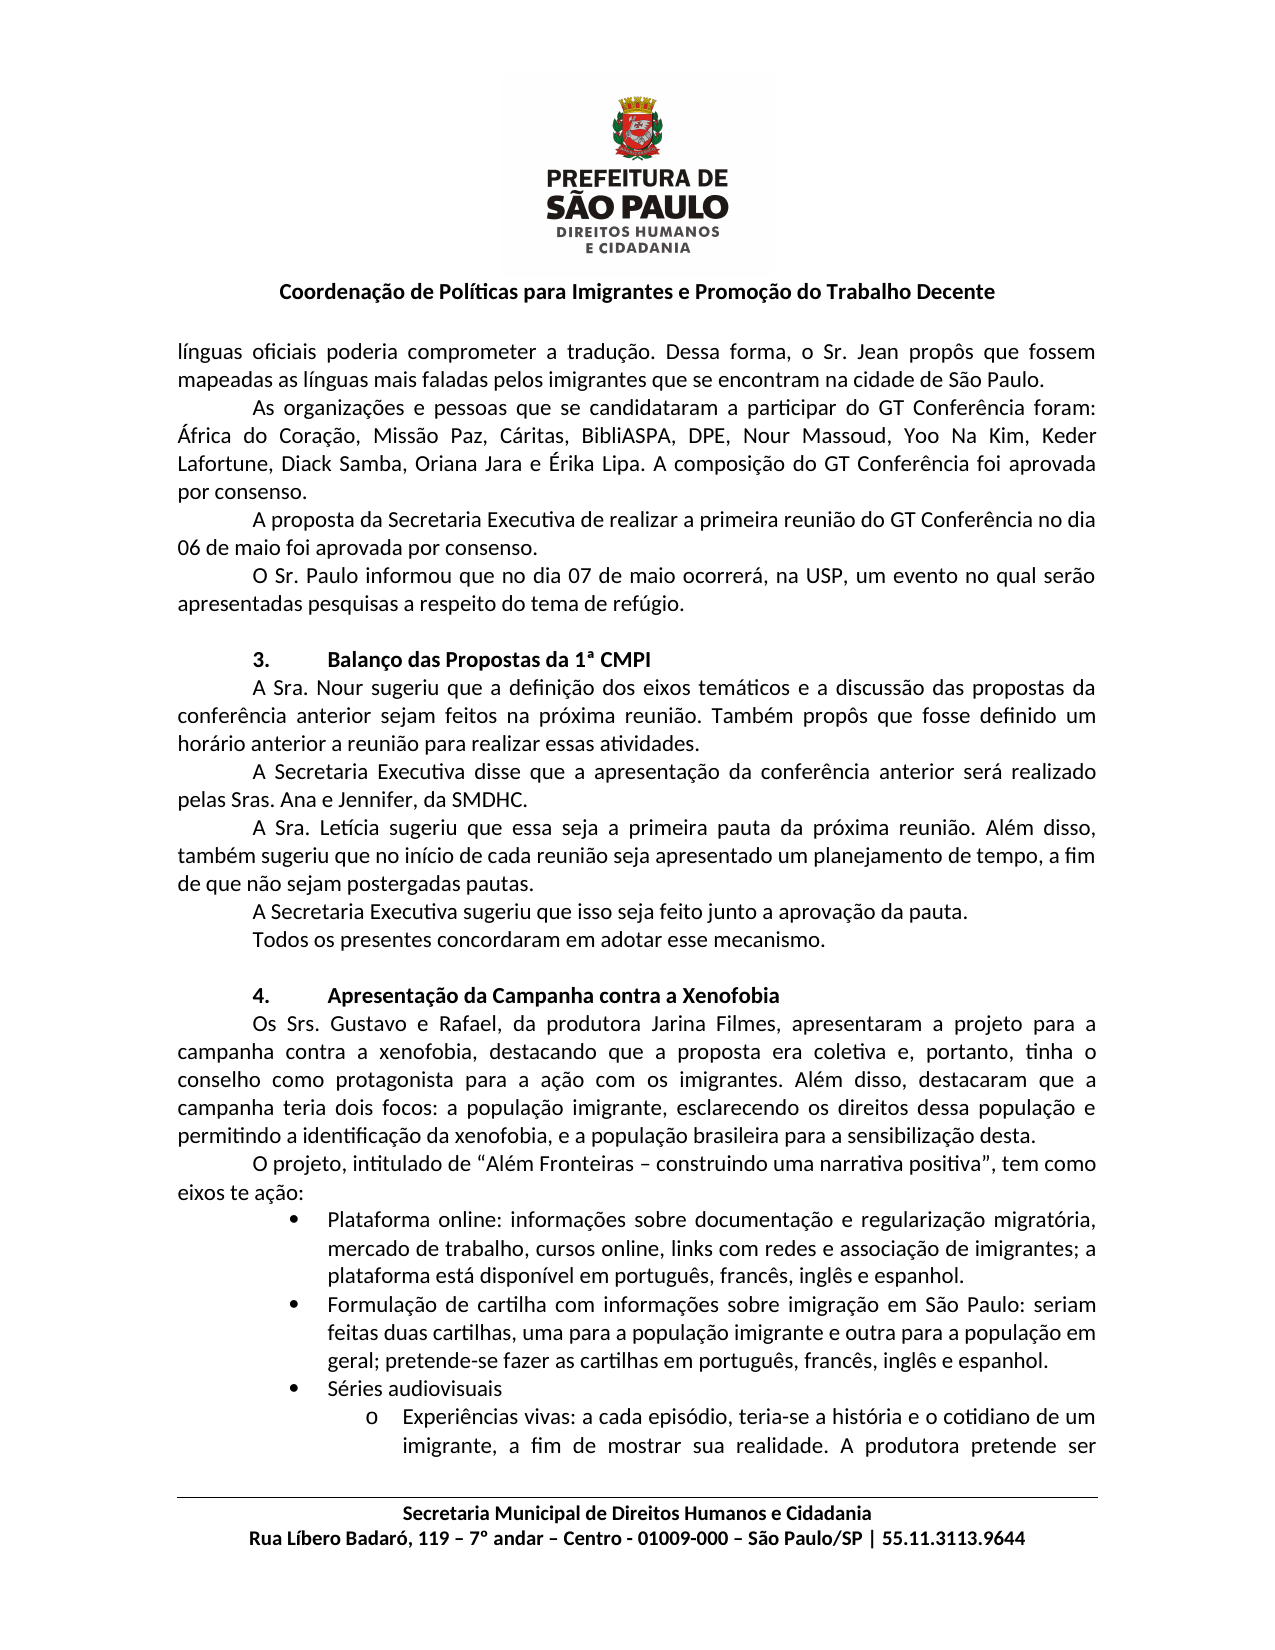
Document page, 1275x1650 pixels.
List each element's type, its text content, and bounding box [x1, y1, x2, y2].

list Balanço das Propostas da 1ª CMPI [177, 645, 1098, 673]
text O projeto, intitulado de “Além Fronteiras – construindo uma narrativa positiva”, tem como eixos te ação: [177, 1149, 1098, 1206]
text A Sra. Nour sugeriu que a definição dos eixos temáticos e a discussão das propostas da conferência anterior sejam feitos na próxima reunião. Também propôs que fosse definido um horário anterior a reunião para realizar essas atividades. [177, 673, 1098, 757]
text O Sr. Paulo informou que no dia 07 de maio ocorrerá, na USP, um evento no qual serão apresentadas pesquisas a respeito do tema de refúgio. [177, 561, 1098, 617]
text Todos os presentes concordaram em adotar esse mecanismo. [177, 925, 1098, 953]
list Experiências vivas: a cada episódio, teria-se a história e o cotidiano de um imigrante, a fim de mostrar sua realidade. A produtora pretende ser [365, 1402, 1098, 1459]
text A proposta da Secretaria Executiva de realizar a primeira reunião do GT Conferência no dia 06 de maio foi aprovada por consenso. [177, 505, 1098, 561]
text línguas oficiais poderia comprometer a tradução. Dessa forma, o Sr. Jean propôs que fossem mapeadas as línguas mais faladas pelos imigrantes que se encontram na cidade de São Paulo. [177, 337, 1098, 393]
picture [501, 73, 774, 277]
list Apresentação da Campanha contra a Xenofobia [177, 981, 1098, 1009]
text A Sra. Letícia sugeriu que essa seja a primeira pauta da próxima reunião. Além disso, também sugeriu que no início de cada reunião seja apresentado um planejamento de tempo, a fim de que não sejam postergadas pautas. [177, 813, 1098, 897]
text A Secretaria Executiva sugeriu que isso seja feito junto a aprovação da pauta. [177, 897, 1098, 925]
text A Secretaria Executiva disse que a apresentação da conferência anterior será realizado pelas Sras. Ana e Jennifer, da SMDHC. [177, 757, 1098, 813]
text As organizações e pessoas que se candidataram a participar do GT Conferência foram: África do Coração, Missão Paz, Cáritas, BibliASPA, DPE, Nour Massoud, Yoo Na Kim, Keder Lafortune, Diack Samba, Oriana Jara e Érika Lipa. A composição do GT Conferência foi aprovada por consenso. [177, 393, 1098, 505]
text Os Srs. Gustavo e Rafael, da produtora Jarina Filmes, apresentaram a projeto para a campanha contra a xenofobia, destacando que a proposta era coletiva e, portanto, tinha o conselho como protagonista para a ação com os imigrantes. Além disso, destacaram que a campanha teria dois focos: a população imigrante, esclarecendo os direitos dessa população e permitindo a identificação da xenofobia, e a população brasileira para a sensibilização desta. [177, 1009, 1098, 1149]
list Plataforma online: informações sobre documentação e regularização migratória, mercado de trabalho, cursos online, links com redes e associação de imigrantes; a plataforma está disponível em português, francês, inglês e espanhol. [290, 1206, 1098, 1290]
list Séries audiovisuais [290, 1374, 1098, 1402]
list Formulação de cartilha com informações sobre imigração em São Paulo: seriam feitas duas cartilhas, uma para a população imigrante e outra para a população em geral; pretende-se fazer as cartilhas em português, francês, inglês e espanhol. [290, 1290, 1098, 1374]
